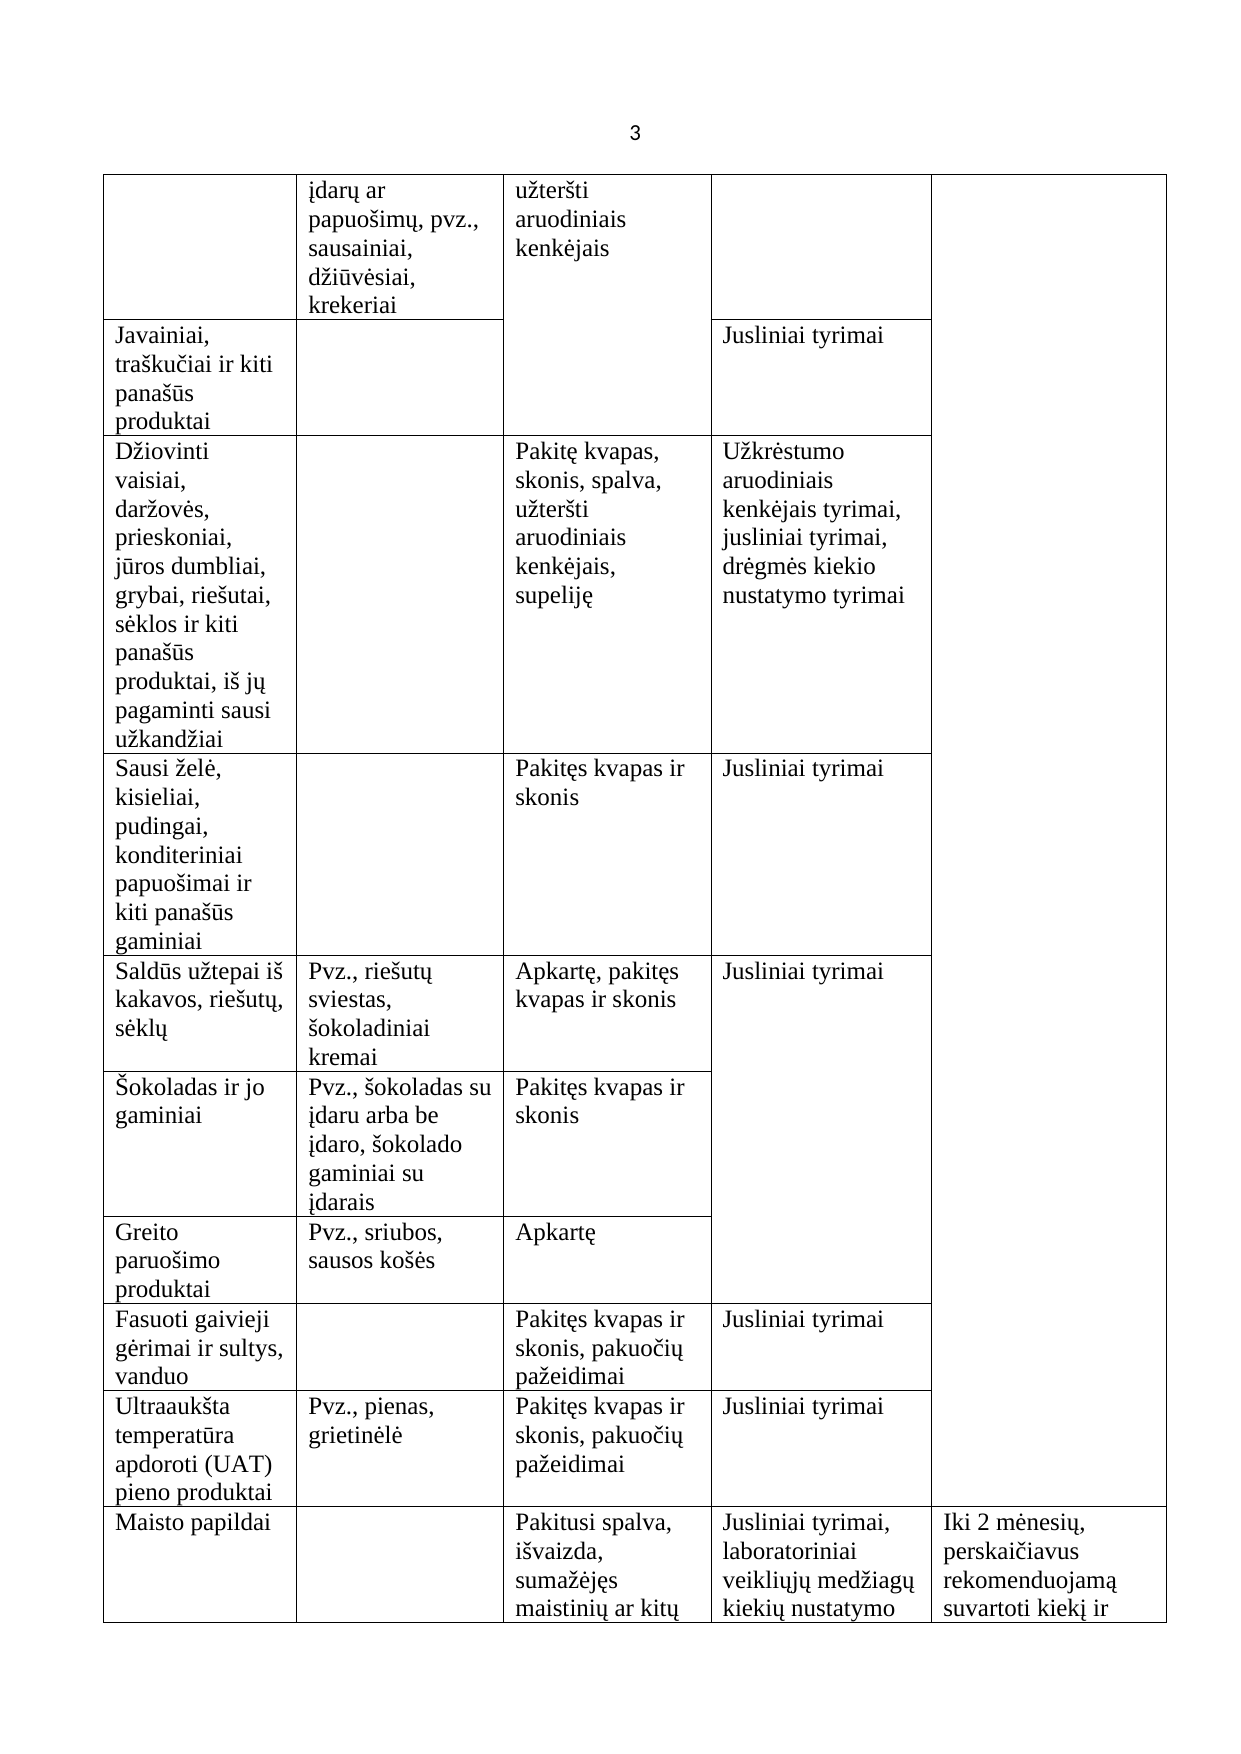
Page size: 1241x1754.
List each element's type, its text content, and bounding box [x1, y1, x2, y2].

table_cell Ultraaukšta temperatūra apdoroti (UAT) pieno produktai [104, 1391, 296, 1506]
table_cell Jusliniai tyrimai [712, 1304, 931, 1390]
table_cell Maisto papildai [104, 1507, 296, 1622]
table_cell Saldūs užtepai iš kakavos, riešutų, sėklų [104, 956, 296, 1071]
table_cell Javainiai, traškučiai ir kiti panašūs produktai [104, 320, 296, 435]
table_cell Užkrėstumo aruodiniais kenkėjais tyrimai, jusliniai tyrimai, drėgmės kiekio nustatymo tyrimai [712, 436, 931, 752]
table_cell Iki 2 mėnesių, perskaičiavus rekomenduojamą suvartoti kiekį ir [932, 1507, 1166, 1622]
table_cell Apkartę, pakitęs kvapas ir skonis [504, 956, 711, 1071]
table_cell Jusliniai tyrimai [712, 1391, 931, 1506]
table_cell Sausi želė, kisieliai, pudingai, konditeriniai papuošimai ir kiti panašūs gaminiai [104, 754, 296, 955]
table_cell Pakitęs kvapas ir skonis [504, 1072, 711, 1216]
table_cell [297, 436, 503, 752]
table_cell [297, 1304, 503, 1390]
table_cell įdarų ar papuošimų, pvz., sausainiai, džiūvėsiai, krekeriai [297, 175, 503, 319]
table_cell [297, 754, 503, 955]
table_cell Pvz., pienas, grietinėlė [297, 1391, 503, 1506]
table_cell Pakitęs kvapas ir skonis [504, 754, 711, 955]
table_cell Jusliniai tyrimai, laboratoriniai veikliųjų medžiagų kiekių nustatymo [712, 1507, 931, 1622]
table_cell Greito paruošimo produktai [104, 1217, 296, 1303]
table_cell [932, 175, 1166, 1506]
table_cell [712, 175, 931, 319]
table_cell [297, 1507, 503, 1622]
table_cell [297, 320, 503, 435]
table_cell Fasuoti gaivieji gėrimai ir sultys, vanduo [104, 1304, 296, 1390]
table_cell Šokoladas ir jo gaminiai [104, 1072, 296, 1216]
table_cell Pvz., sriubos, sausos košės [297, 1217, 503, 1303]
table_cell Jusliniai tyrimai [712, 956, 931, 1303]
table_cell Jusliniai tyrimai [712, 754, 931, 955]
table_cell Pakitę kvapas, skonis, spalva, užteršti aruodiniais kenkėjais, supeliję [504, 436, 711, 752]
table_cell Apkartę [504, 1217, 711, 1303]
table_cell Džiovinti vaisiai, daržovės, prieskoniai, jūros dumbliai, grybai, riešutai, sėklos ir kiti panašūs produktai, iš jų pagaminti sausi užkandžiai [104, 436, 296, 752]
table_cell Jusliniai tyrimai [712, 320, 931, 435]
table_cell užteršti aruodiniais kenkėjais [504, 175, 711, 435]
table_cell [104, 175, 296, 319]
table_cell Pvz., šokoladas su įdaru arba be įdaro, šokolado gaminiai su įdarais [297, 1072, 503, 1216]
table_cell Pakitęs kvapas ir skonis, pakuočių pažeidimai [504, 1391, 711, 1506]
table_cell Pvz., riešutų sviestas, šokoladiniai kremai [297, 956, 503, 1071]
table_cell Pakitusi spalva, išvaizda, sumažėjęs maistinių ar kitų [504, 1507, 711, 1622]
table_cell Pakitęs kvapas ir skonis, pakuočių pažeidimai [504, 1304, 711, 1390]
